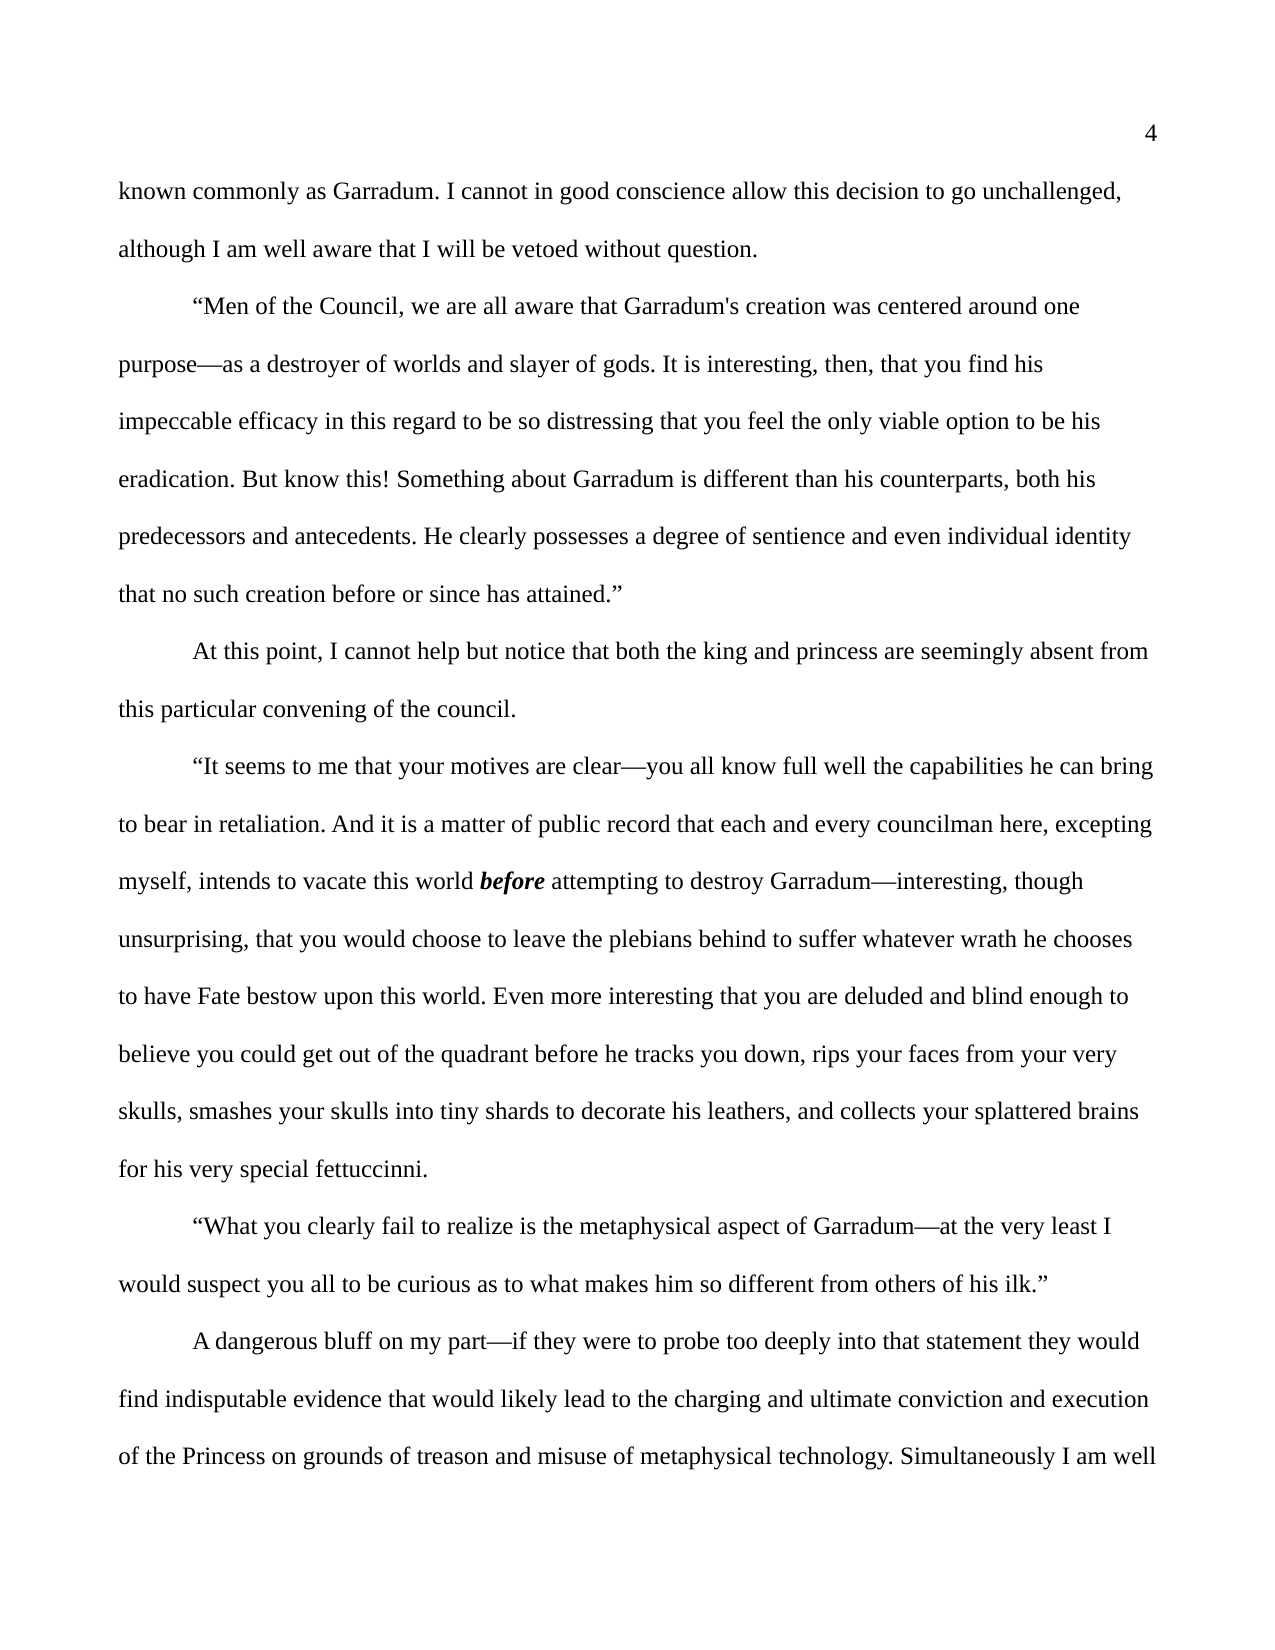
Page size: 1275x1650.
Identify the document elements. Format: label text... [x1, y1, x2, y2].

text “It seems to me that your motives are clear—you all know full well the capabilities he can bring to bear in retaliation. And it is a matter of public record that each and every councilman here, excepting myself, intends to vacate this world before attempting to destroy Garradum—interesting, though unsurprising, that you would choose to leave the plebians behind to suffer whatever wrath he chooses to have Fate bestow upon this world. Even more interesting that you are deluded and blind enough to believe you could get out of the quadrant before he tracks you down, rips your faces from your very skulls, smashes your skulls into tiny shards to decorate his leathers, and collects your splattered brains for his very special fettuccinni. [118, 751, 1157, 1183]
text known commonly as Garradum. I cannot in good conscience allow this decision to go unchallenged, although I am well aware that I will be vetoed without question. [118, 176, 1157, 263]
text At this point, I cannot help but notice that both the king and princess are seemingly absent from this particular convening of the council. [118, 636, 1157, 723]
text “Men of the Council, we are all aware that Garradum's creation was centered around one purpose—as a destroyer of worlds and slayer of gods. It is interesting, then, that you find his impeccable efficacy in this regard to be so distressing that you feel the only viable option to be his eradication. But know this! Something about Garradum is different than his counterparts, both his predecessors and antecedents. He clearly possesses a degree of sentience and even individual identity that no such creation before or since has attained.” [118, 291, 1157, 608]
text “What you clearly fail to realize is the metaphysical aspect of Garradum—at the very least I would suspect you all to be curious as to what makes him so different from others of his ilk.” [118, 1211, 1157, 1298]
text A dangerous bluff on my part—if they were to probe too deeply into that statement they would find indisputable evidence that would likely lead to the charging and ultimate conviction and execution of the Princess on grounds of treason and misuse of metaphysical technology. Simultaneously I am well [118, 1326, 1157, 1470]
